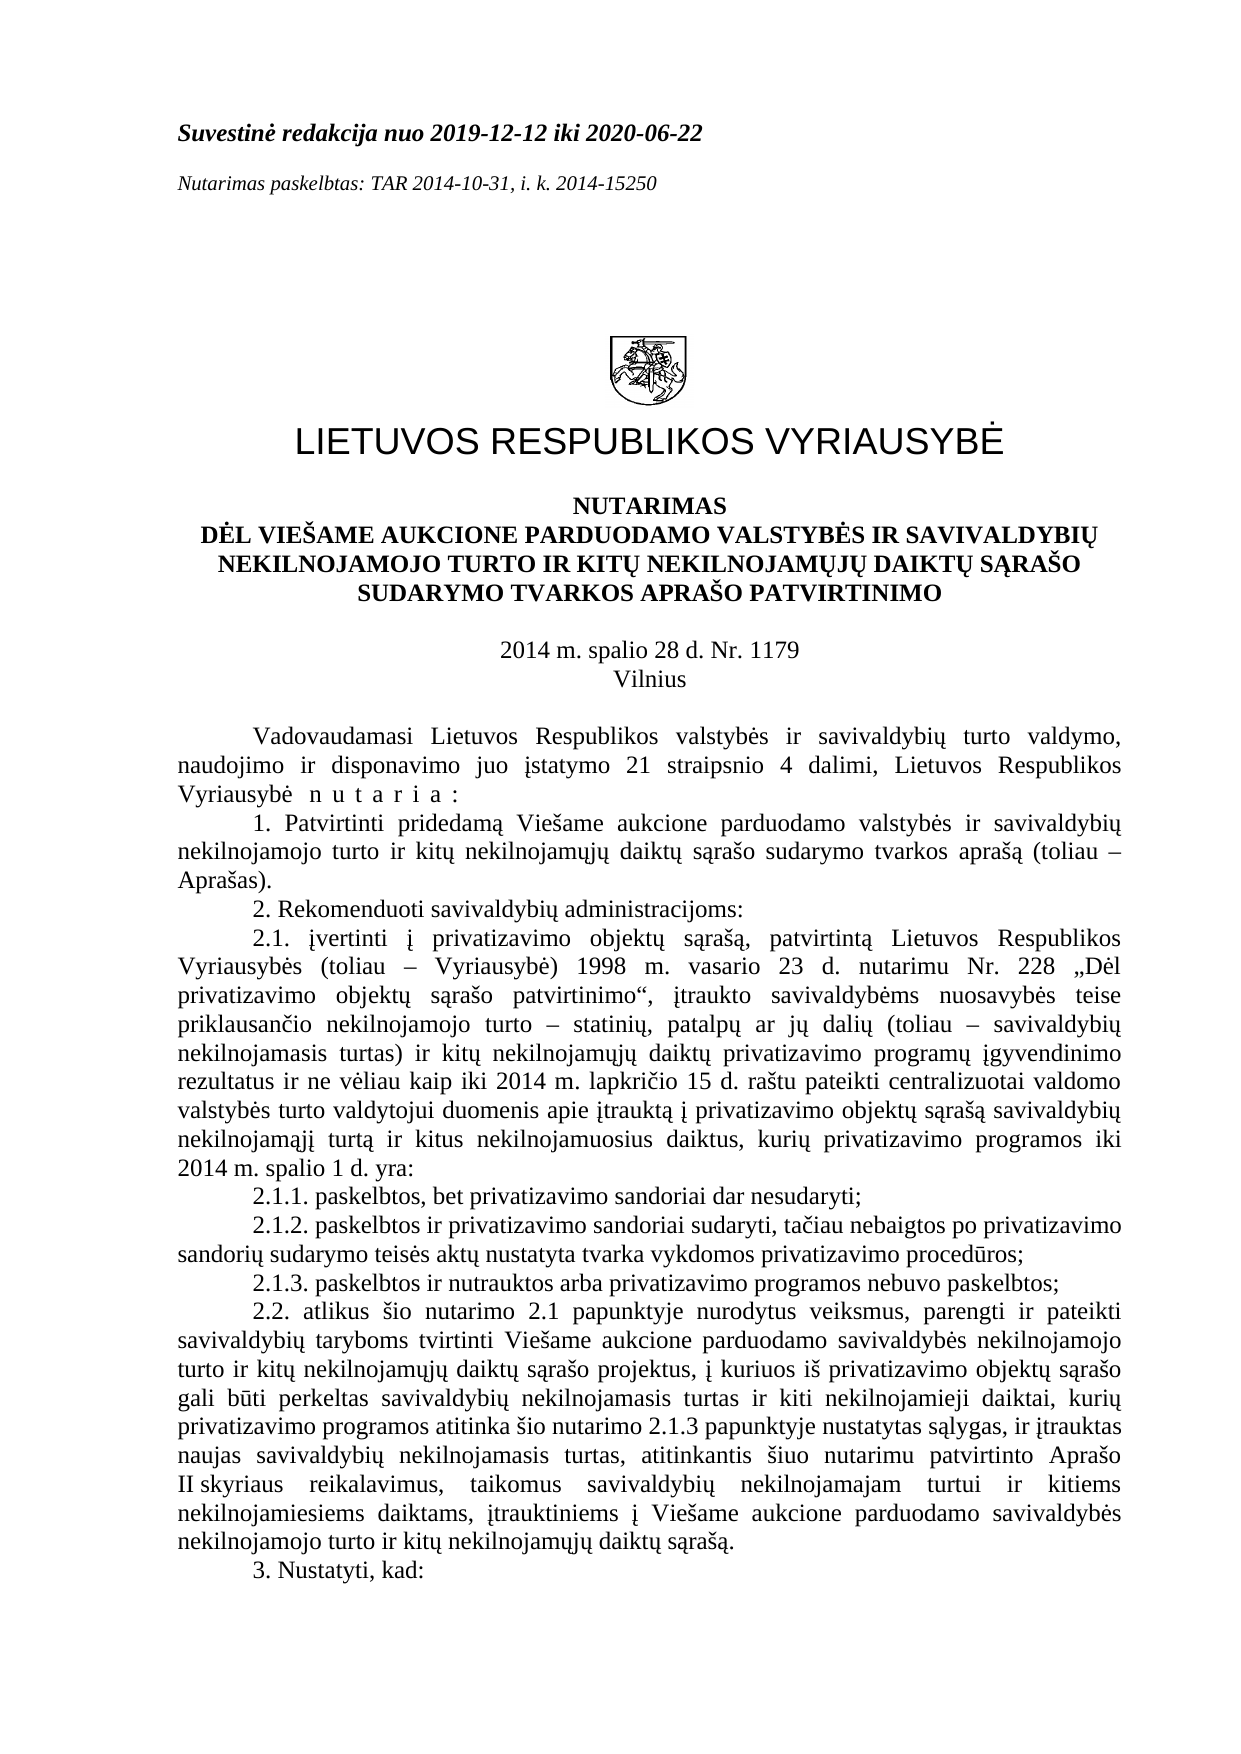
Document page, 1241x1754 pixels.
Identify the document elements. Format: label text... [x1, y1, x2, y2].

text Vadovaudamasi Lietuvos Respublikos valstybės ir savivaldybių turto valdymo, naudojimo ir disponavimo juo įstatymo 21 straipsnio 4 dalimi, Lietuvos Respublikos Vyriausybė nutaria: [177, 721, 1122, 808]
text 2.1.1. paskelbtos, bet privatizavimo sandoriai dar nesudaryti; [177, 1181, 1122, 1210]
text Suvestinė redakcija nuo 2019-12-12 iki 2020-06-22 [177, 118, 1122, 147]
text 2014 m. spalio 28 d. Nr. 1179 Vilnius [177, 635, 1122, 693]
text nutarimas [177, 491, 1122, 520]
text 1. Patvirtinti pridedamą Viešame aukcione parduodamo valstybės ir savivaldybių nekilnojamojo turto ir kitų nekilnojamųjų daiktų sąrašo sudarymo tvarkos aprašą (toliau – Aprašas). [177, 808, 1122, 894]
text 2. Rekomenduoti savivaldybių administracijoms: [177, 894, 1122, 923]
text 3. Nustatyti, kad: [177, 1555, 1122, 1584]
text 2.1.3. paskelbtos ir nutrauktos arba privatizavimo programos nebuvo paskelbtos; [177, 1268, 1122, 1296]
text 2.1. įvertinti į privatizavimo objektų sąrašą, patvirtintą Lietuvos Respublikos Vyriausybės (toliau – Vyriausybė) 1998 m. vasario 23 d. nutarimu Nr. 228 „Dėl privatizavimo objektų sąrašo patvirtinimo“, įtraukto savivaldybėms nuosavybės teise priklausančio nekilnojamojo turto – statinių, patalpų ar jų dalių (toliau – savivaldybių nekilnojamasis turtas) ir kitų nekilnojamųjų daiktų privatizavimo programų įgyvendinimo rezultatus ir ne vėliau kaip iki 2014 m. lapkričio 15 d. raštu pateikti centralizuotai valdomo valstybės turto valdytojui duomenis apie įtrauktą į privatizavimo objektų sąrašą savivaldybių nekilnojamąjį turtą ir kitus nekilnojamuosius daiktus, kurių privatizavimo programos iki 2014 m. spalio 1 d. yra: [177, 923, 1122, 1181]
text Nutarimas paskelbtas: TAR 2014-10-31, i. k. 2014-15250 [177, 171, 1122, 195]
text Lietuvos Respublikos Vyriausybė [177, 419, 1122, 463]
text 2.1.2. paskelbtos ir privatizavimo sandoriai sudaryti, tačiau nebaigtos po privatizavimo sandorių sudarymo teisės aktų nustatyta tvarka vykdomos privatizavimo procedūros; [177, 1210, 1122, 1268]
text 2.2. atlikus šio nutarimo 2.1 papunktyje nurodytus veiksmus, parengti ir pateikti savivaldybių taryboms tvirtinti Viešame aukcione parduodamo savivaldybės nekilnojamojo turto ir kitų nekilnojamųjų daiktų sąrašo projektus, į kuriuos iš privatizavimo objektų sąrašo gali būti perkeltas savivaldybių nekilnojamasis turtas ir kiti nekilnojamieji daiktai, kurių privatizavimo programos atitinka šio nutarimo 2.1.3 papunktyje nustatytas sąlygas, ir įtrauktas naujas savivaldybių nekilnojamasis turtas, atitinkantis šiuo nutarimu patvirtinto Aprašo II skyriaus reikalavimus, taikomus savivaldybių nekilnojamajam turtui ir kitiems nekilnojamiesiems daiktams, įtrauktiniems į Viešame aukcione parduodamo savivaldybės nekilnojamojo turto ir kitų nekilnojamųjų daiktų sąrašą. [177, 1296, 1122, 1555]
text Dėl VIEŠAME AUKCIONE PARDUODAMO VALSTYBĖS IR SAVIVALDYBIŲ NEKILNOJAMOJO TURTO IR KITŲ NEKILNOJAMŲJŲ DAIKTŲ SĄRAŠO SUDARYMO TVARKOS APRAŠO PATVIRTINIMO [177, 520, 1122, 606]
